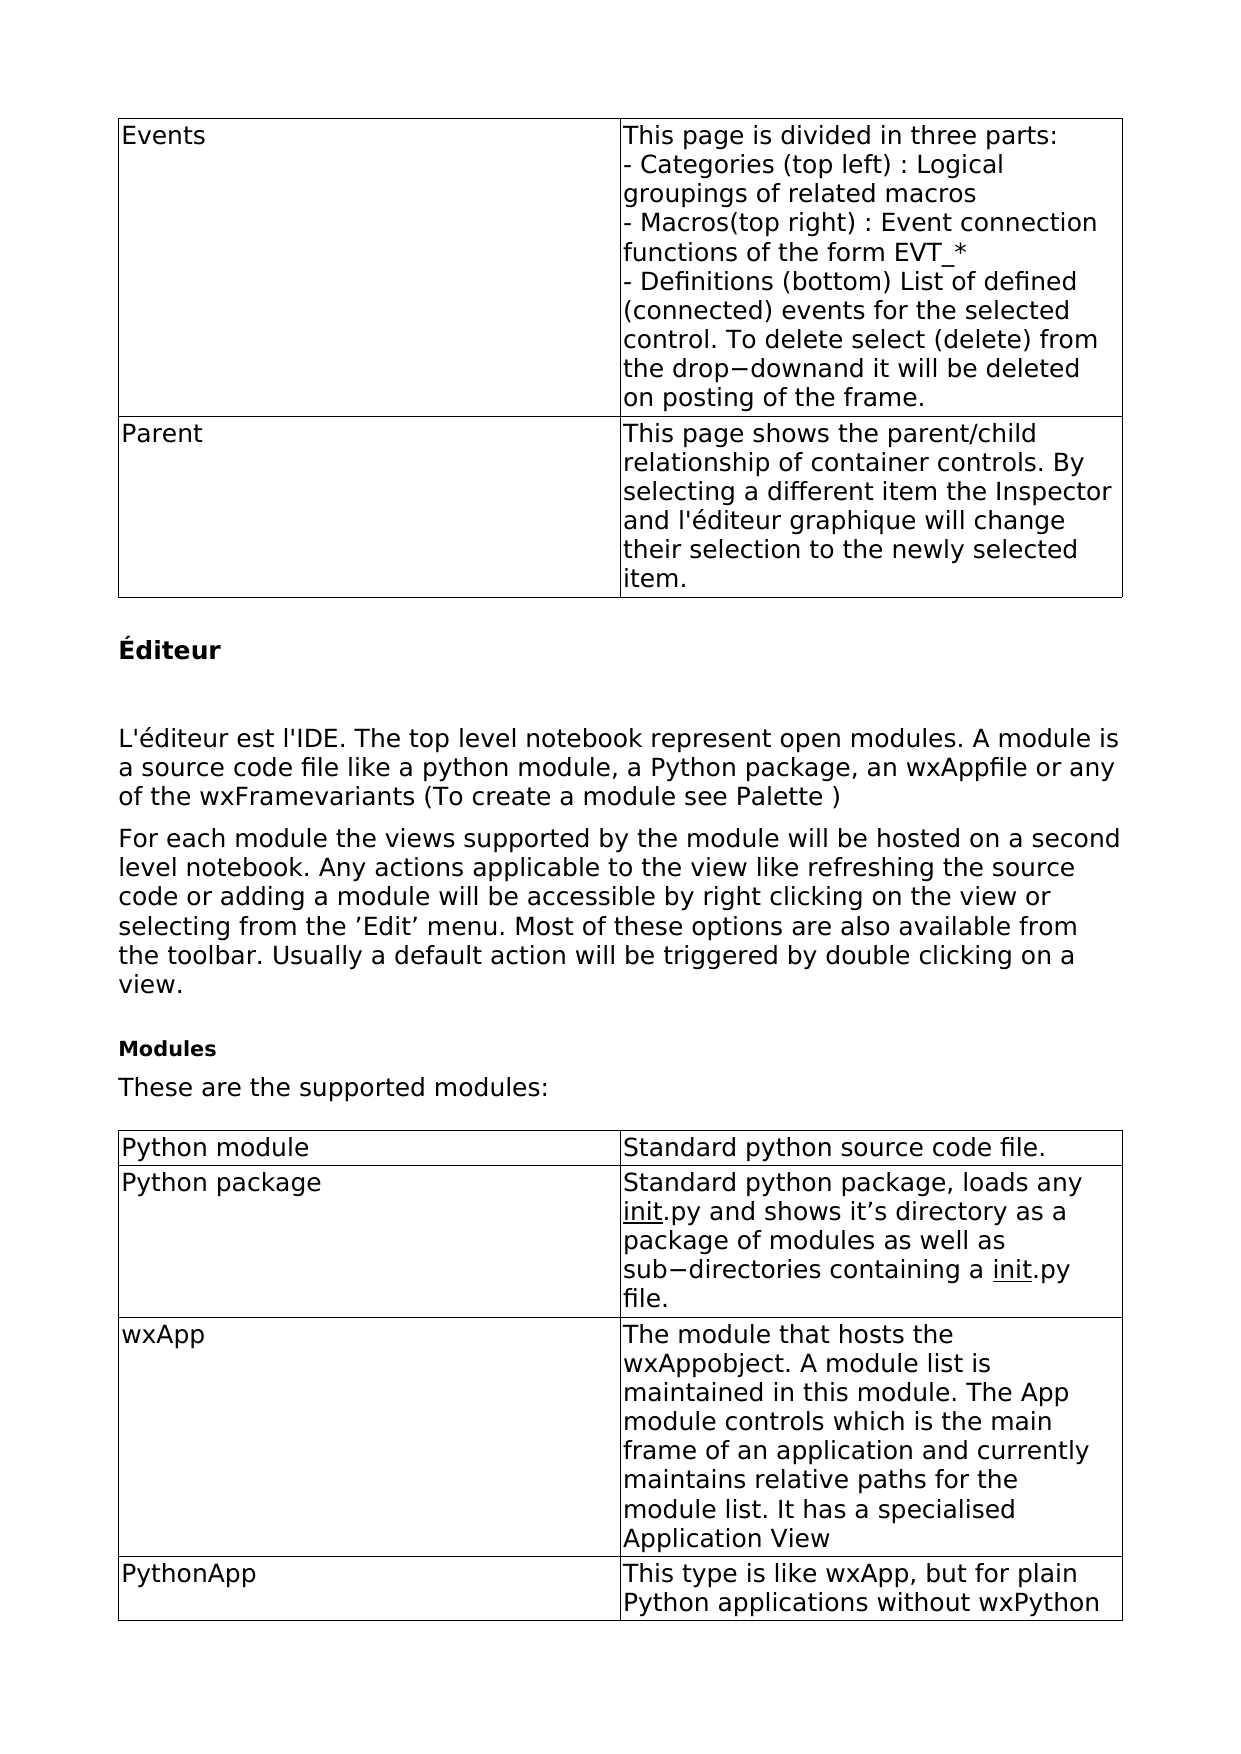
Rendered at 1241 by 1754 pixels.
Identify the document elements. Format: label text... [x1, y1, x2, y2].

table_header Python module [119, 1131, 620, 1165]
text These are the supported modules: [118, 1073, 1122, 1103]
text For each module the views supported by the module will be hosted on a second level notebook. Any actions applicable to the view like refreshing the source code or adding a module will be accessible by right clicking on the view or selecting from the ’Edit’ menu. Most of these options are also available from the toolbar. Usually a default action will be triggered by double clicking on a view. [118, 824, 1122, 999]
table_cell This page shows the parent/child relationship of container controls. By selecting a different item the Inspector and l'éditeur graphique will change their selection to the newly selected item. [621, 417, 1122, 597]
table_cell Python package [119, 1166, 620, 1317]
table_cell Events [119, 119, 620, 416]
table_header Standard python source code file. [621, 1131, 1122, 1165]
text L'éditeur est l'IDE. The top level notebook represent open modules. A module is a source code file like a python module, a Python package, an wxAppfile or any of the wxFramevariants (To create a module see Palette ) [118, 724, 1122, 812]
table_cell This page is divided in three parts: - Categories (top left) : Logical groupings of related macros - Macros(top right) : Event connection functions of the form EVT_* - Definitions (bottom) List of defined (connected) events for the selected control. To delete select (delete) from the drop−downand it will be deleted on posting of the frame. [621, 119, 1122, 416]
table_cell Parent [119, 417, 620, 597]
table_cell wxApp [119, 1318, 620, 1556]
subtitle Éditeur [118, 637, 1122, 666]
table_cell This type is like wxApp, but for plain Python applications without wxPython [621, 1557, 1122, 1620]
table_cell Standard python package, loads any init.py and shows it’s directory as a package of modules as well as sub−directories containing a init.py file. [621, 1166, 1122, 1317]
table_cell The module that hosts the wxAppobject. A module list is maintained in this module. The App module controls which is the main frame of an application and currently maintains relative paths for the module list. It has a specialised Application View [621, 1318, 1122, 1556]
subtitle Modules [118, 1037, 1122, 1061]
table_cell PythonApp [119, 1557, 620, 1620]
